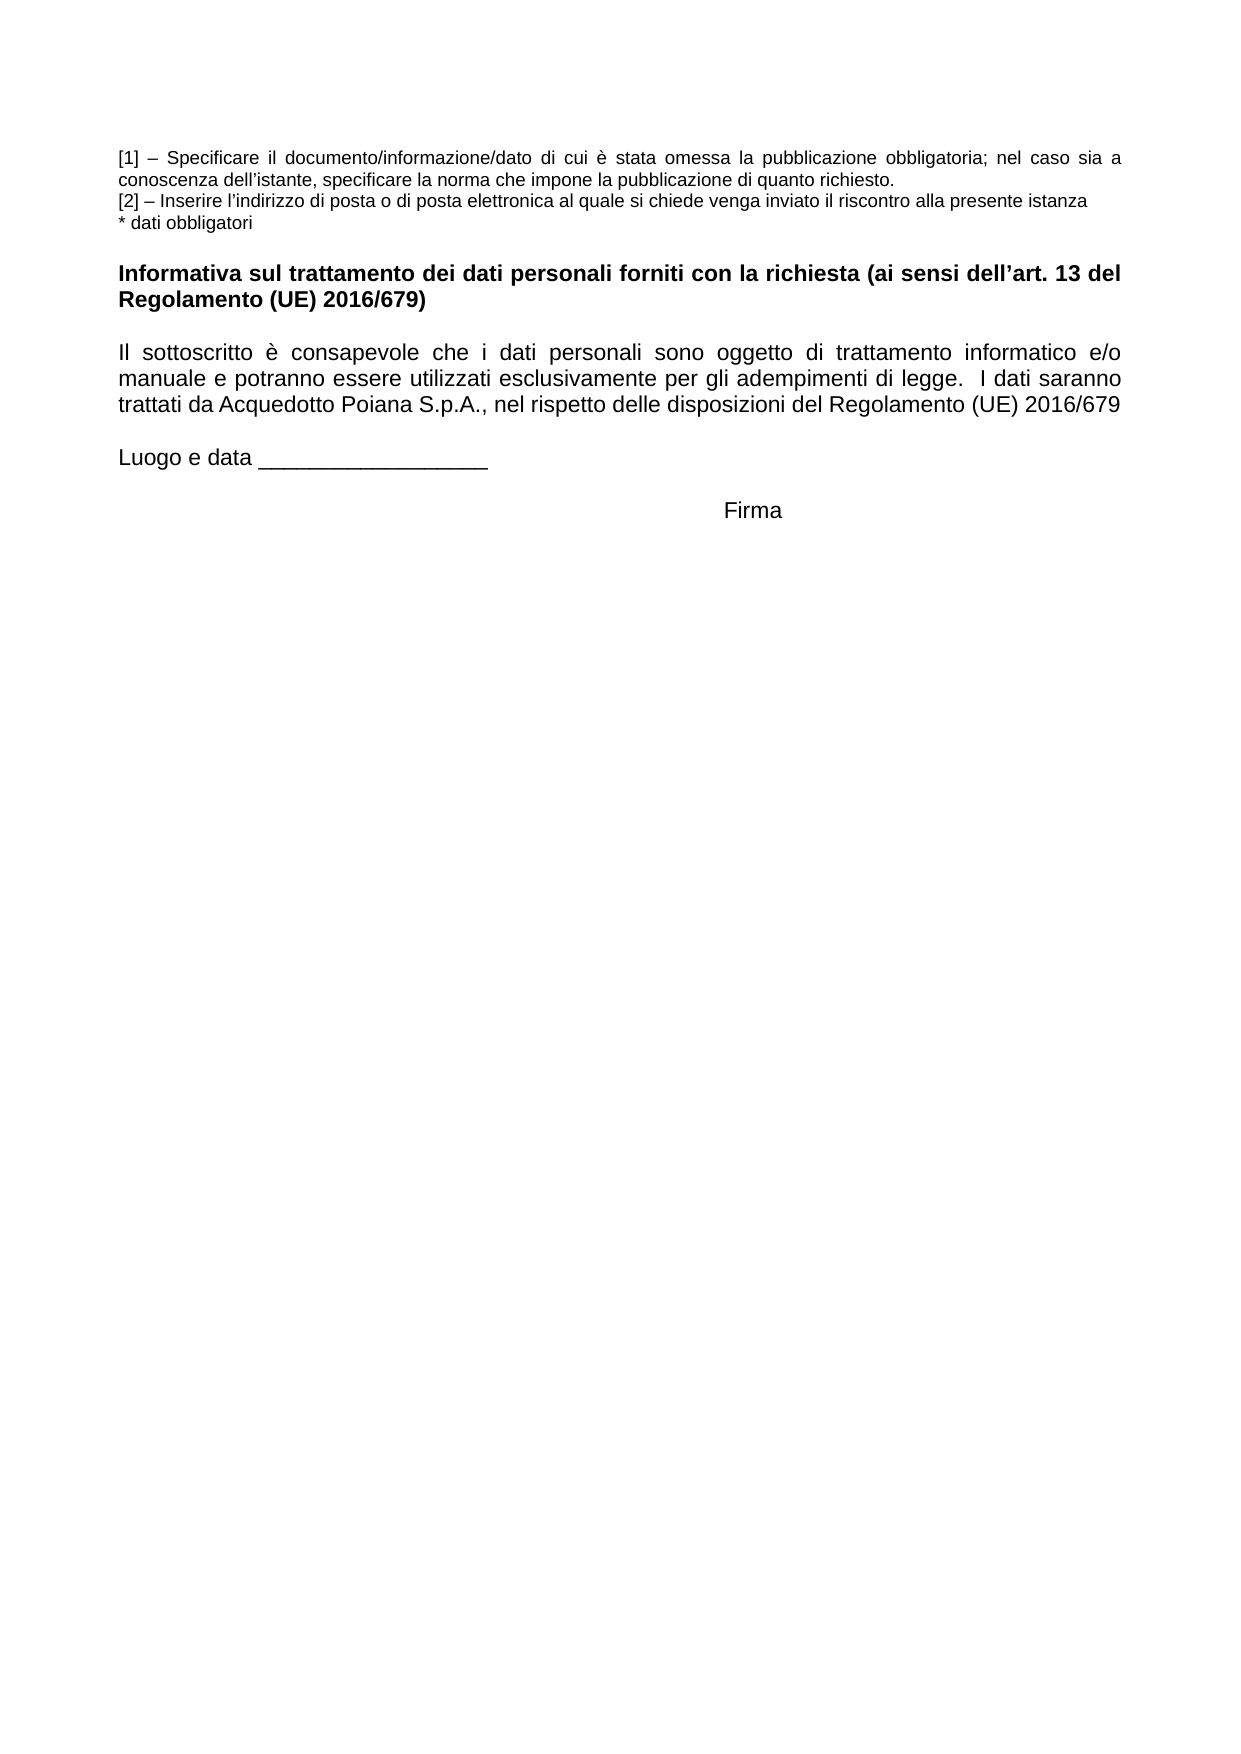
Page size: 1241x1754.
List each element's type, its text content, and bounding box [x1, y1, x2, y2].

text Luogo e data __________________ [118, 444, 1122, 470]
text Firma ­­­­­­­­­­­­­­ [723, 497, 1122, 523]
text * dati obbligatori [118, 212, 1122, 233]
text Informativa sul trattamento dei dati personali forniti con la richiesta (ai sensi dell’art. 13 del Regolamento (UE) 2016/679) [118, 259, 1122, 312]
text Il sottoscritto è consapevole che i dati personali sono oggetto di trattamento informatico e/o manuale e potranno essere utilizzati esclusivamente per gli adempimenti di legge. I dati saranno trattati da Acquedotto Poiana S.p.A., nel rispetto delle disposizioni del Regolamento (UE) 2016/679 [118, 338, 1122, 418]
text [1] – Specificare il documento/informazione/dato di cui è stata omessa la pubblicazione obbligatoria; nel caso sia a conoscenza dell’istante, specificare la norma che impone la pubblicazione di quanto richiesto. [118, 147, 1122, 190]
text [2] – Inserire l’indirizzo di posta o di posta elettronica al quale si chiede venga inviato il riscontro alla presente istanza [118, 190, 1122, 212]
